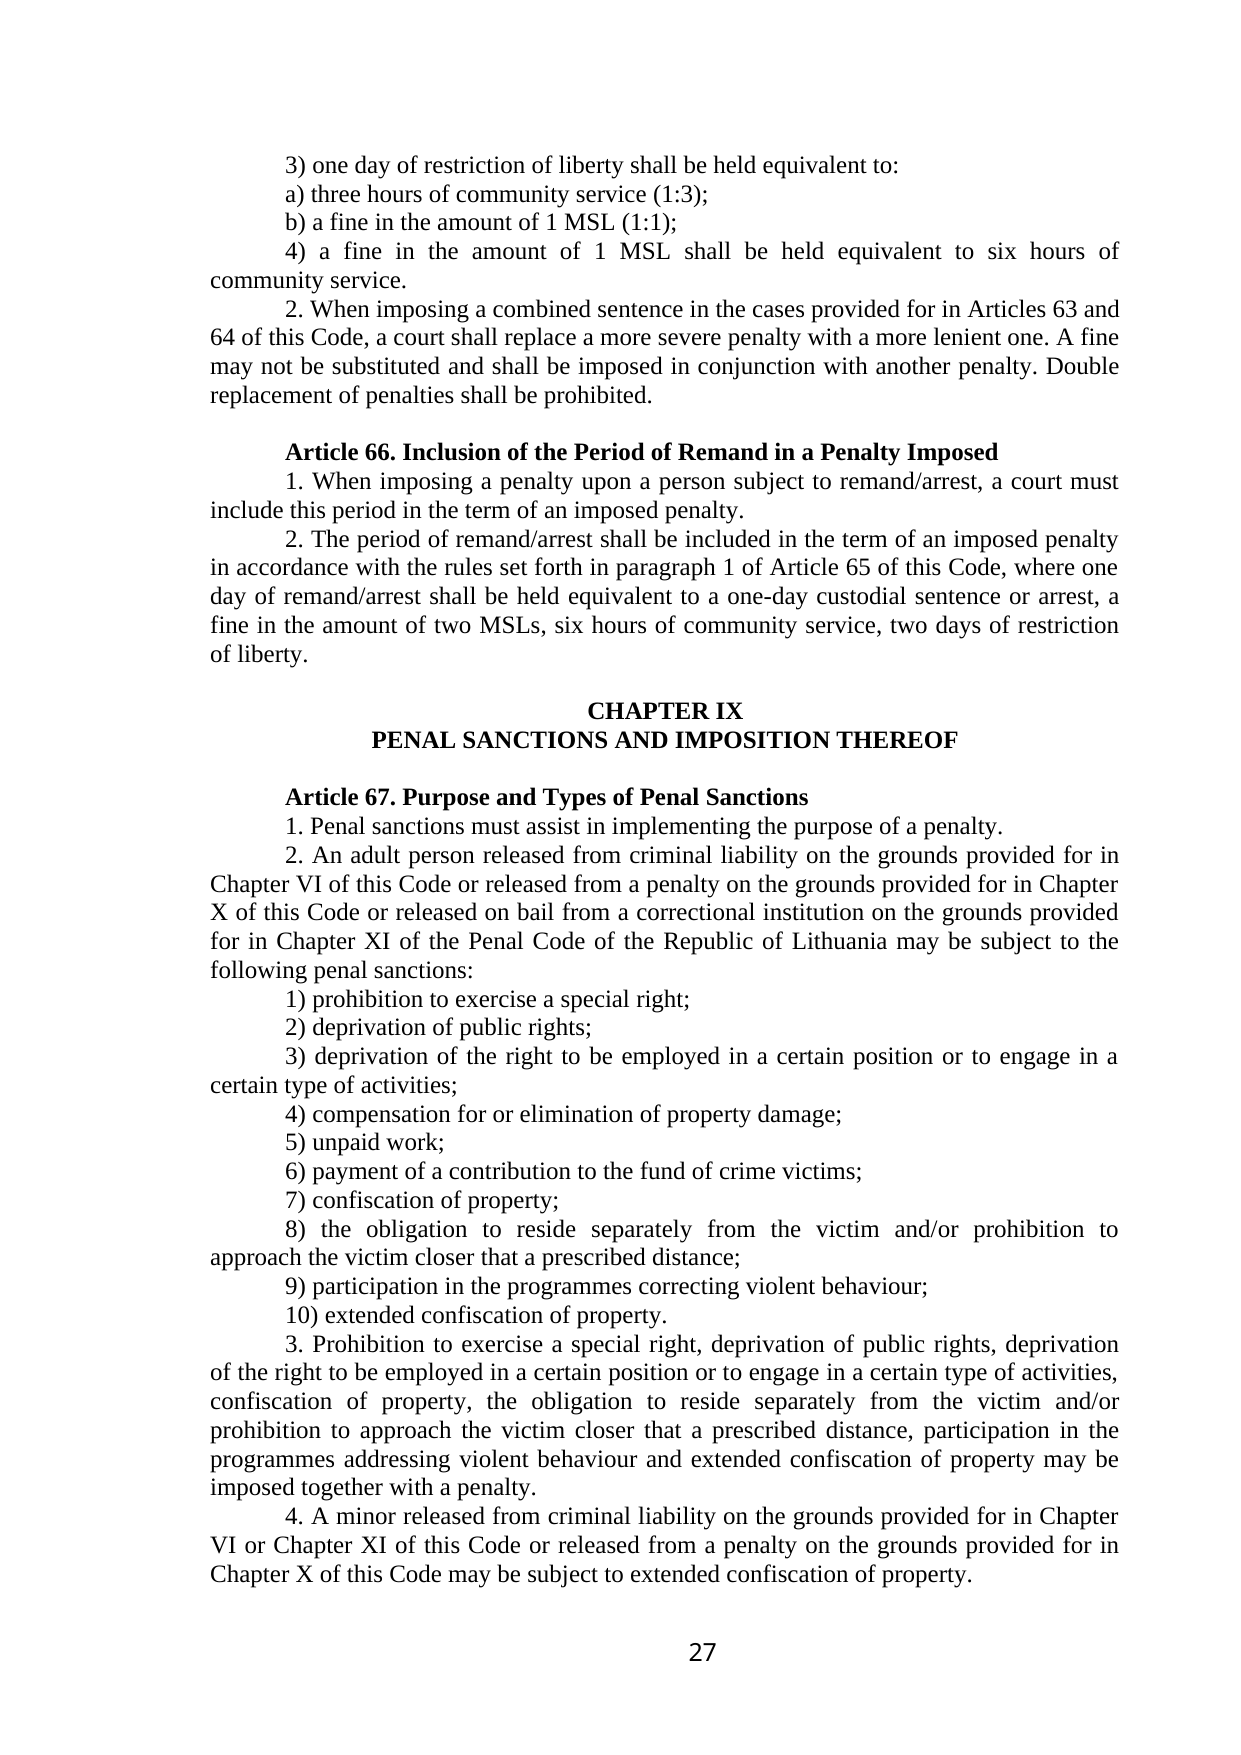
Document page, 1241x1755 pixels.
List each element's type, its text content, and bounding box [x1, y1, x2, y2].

text 3. Prohibition to exercise a special right, deprivation of public rights, deprivation of the right to be employed in a certain position or to engage in a certain type of activities, confiscation of property, the obligation to reside separately from the victim and/or prohibition to approach the victim closer that a prescribed distance, participation in the programmes addressing violent behaviour and extended confiscation of property may be imposed together with a penalty. [210, 1329, 1120, 1501]
text 2. An adult person released from criminal liability on the grounds provided for in Chapter VI of this Code or released from a penalty on the grounds provided for in Chapter X of this Code or released on bail from a correctional institution on the grounds provided for in Chapter XI of the Penal Code of the Republic of Lithuania may be subject to the following penal sanctions: [210, 840, 1120, 984]
text 9) participation in the programmes correcting violent behaviour; [210, 1271, 1106, 1300]
text 7) confiscation of property; [210, 1185, 1106, 1214]
text 2. The period of remand/arrest shall be included in the term of an imposed penalty in accordance with the rules set forth in paragraph 1 of Article 65 of this Code, where one day of remand/arrest shall be held equivalent to a one-day custodial sentence or arrest, a fine in the amount of two MSLs, six hours of community service, two days of restriction of liberty. [210, 524, 1120, 667]
text 1) prohibition to exercise a special right; [210, 984, 1120, 1012]
text 6) payment of a contribution to the fund of crime victims; [210, 1156, 1120, 1185]
text 5) unpaid work; [210, 1127, 1120, 1156]
text 3) one day of restriction of liberty shall be held equivalent to: [210, 150, 1120, 179]
text 10) extended confiscation of property. [210, 1300, 1120, 1329]
text 4. A minor released from criminal liability on the grounds provided for in Chapter VI or Chapter XI of this Code or released from a penalty on the grounds provided for in Chapter X of this Code may be subject to extended confiscation of property. [210, 1501, 1120, 1587]
text 1. Penal sanctions must assist in implementing the purpose of a penalty. [210, 811, 1120, 840]
text b) a fine in the amount of 1 MSL (1:1); [210, 207, 1120, 236]
text 1. When imposing a penalty upon a person subject to remand/arrest, a court must include this period in the term of an imposed penalty. [210, 466, 1120, 524]
text PENAL SANCTIONS AND IMPOSITION THEREOF [210, 725, 1120, 754]
text 2) deprivation of public rights; [210, 1012, 1120, 1041]
text 8) the obligation to reside separately from the victim and/or prohibition to approach the victim closer that a prescribed distance; [210, 1214, 1120, 1271]
text 2. When imposing a combined sentence in the cases provided for in Articles 63 and 64 of this Code, a court shall replace a more severe penalty with a more lenient one. A fine may not be substituted and shall be imposed in conjunction with another penalty. Double replacement of penalties shall be prohibited. [210, 294, 1120, 409]
text Article 67. Purpose and Types of Penal Sanctions [210, 782, 1120, 811]
subtitle CHAPTER IX [210, 696, 1120, 725]
text a) three hours of community service (1:3); [210, 179, 1120, 207]
text 3) deprivation of the right to be employed in a certain position or to engage in a certain type of activities; [210, 1041, 1120, 1099]
text 4) compensation for or elimination of property damage; [210, 1099, 1120, 1127]
text 4) a fine in the amount of 1 MSL shall be held equivalent to six hours of community service. [210, 236, 1120, 294]
text Article 66. Inclusion of the Period of Remand in a Penalty Imposed [210, 437, 1120, 466]
